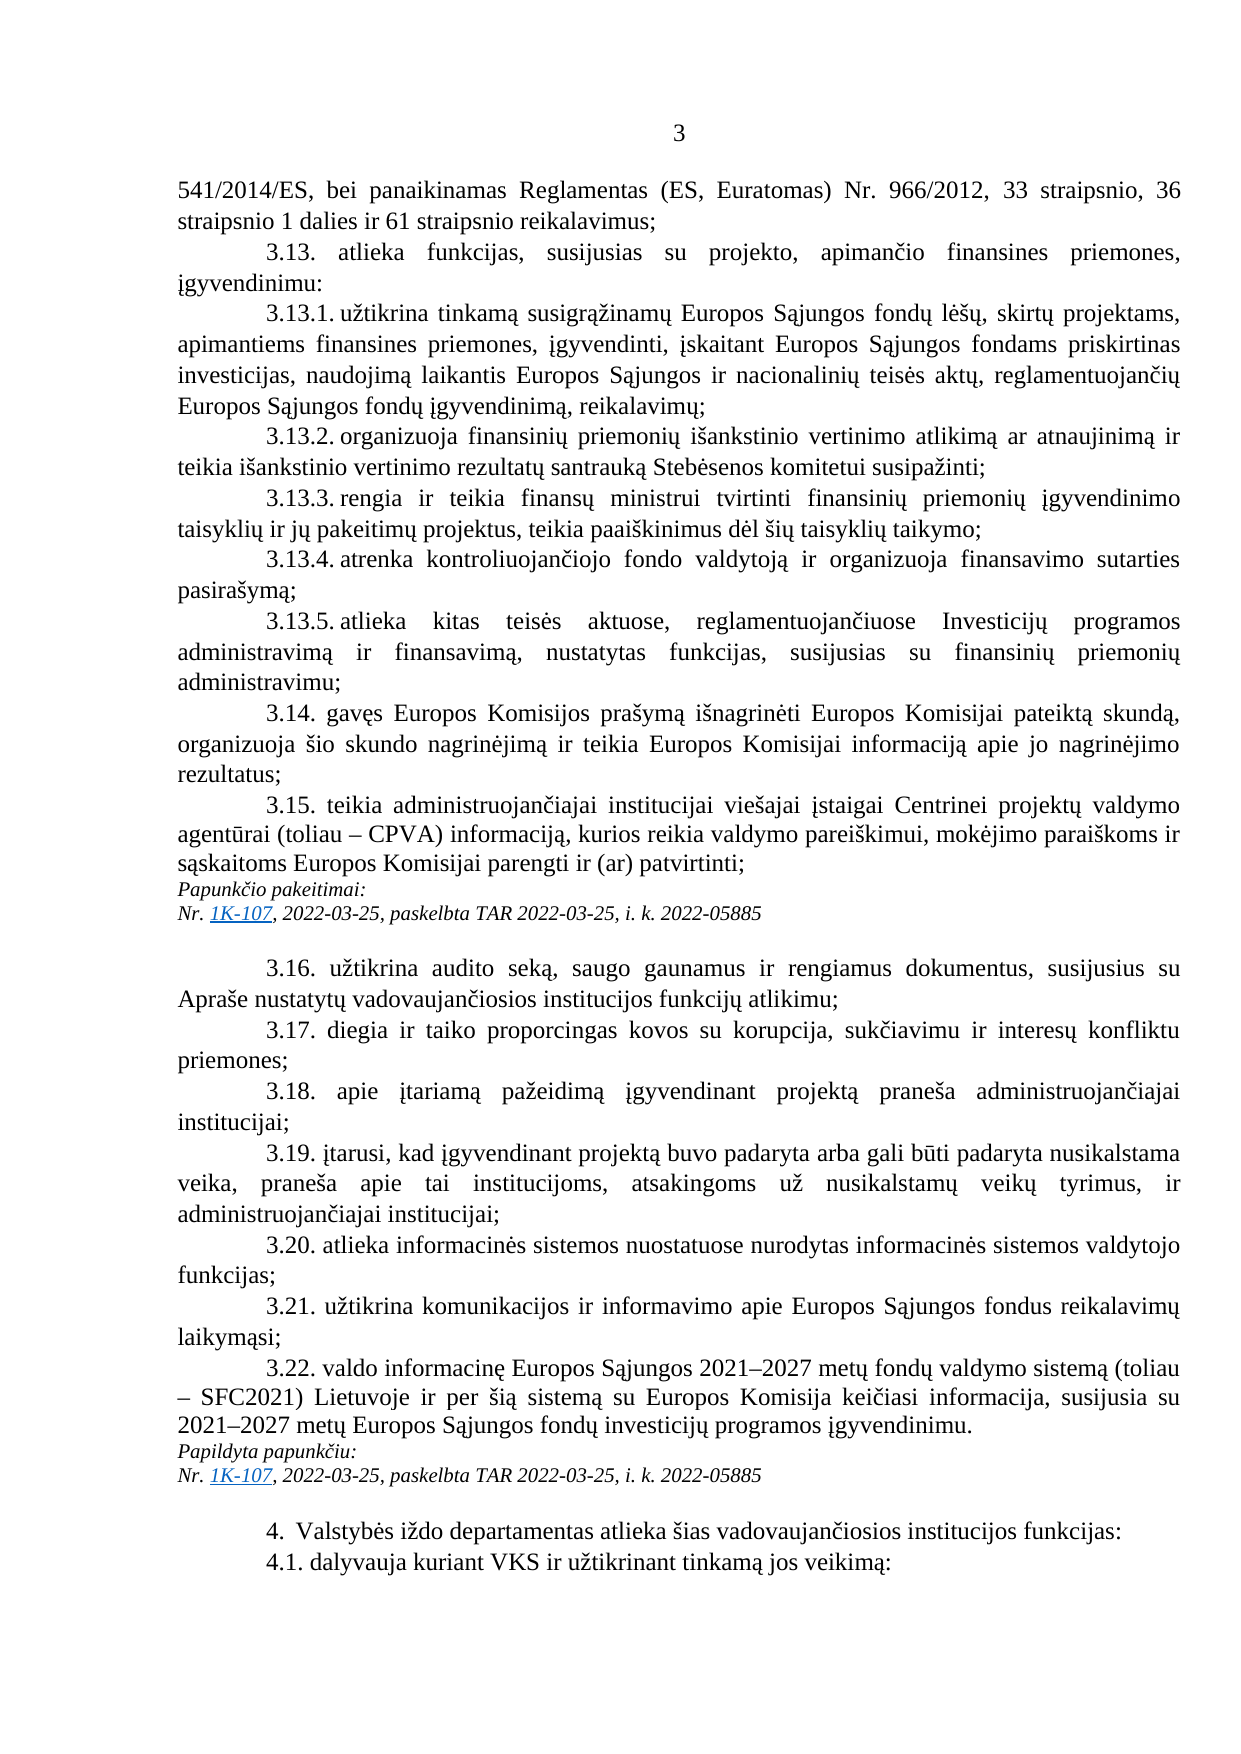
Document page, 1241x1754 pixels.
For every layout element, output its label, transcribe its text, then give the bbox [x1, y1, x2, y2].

text 3.14. gavęs Europos Komisijos prašymą išnagrinėti Europos Komisijai pateiktą skundą, organizuoja šio skundo nagrinėjimą ir teikia Europos Komisijai informaciją apie jo nagrinėjimo rezultatus; [177, 698, 1181, 788]
text Papunkčio pakeitimai: [177, 876, 1181, 901]
text 3.22. valdo informacinę Europos Sąjungos 2021–2027 metų fondų valdymo sistemą (toliau – SFC2021) Lietuvoje ir per šią sistemą su Europos Komisija keičiasi informacija, susijusia su 2021–2027 metų Europos Sąjungos fondų investicijų programos įgyvendinimu. [177, 1353, 1181, 1439]
text 3.13.3. rengia ir teikia finansų ministrui tvirtinti finansinių priemonių įgyvendinimo taisyklių ir jų pakeitimų projektus, teikia paaiškinimus dėl šių taisyklių taikymo; [177, 483, 1181, 542]
text Nr. 1K-107, 2022-03-25, paskelbta TAR 2022-03-25, i. k. 2022-05885 [177, 1463, 1181, 1487]
text 541/2014/ES, bei panaikinamas Reglamentas (ES, Euratomas) Nr. 966/2012, 33 straipsnio, 36 straipsnio 1 dalies ir 61 straipsnio reikalavimus; [177, 176, 1181, 235]
text 3.13.2. organizuoja finansinių priemonių išankstinio vertinimo atlikimą ar atnaujinimą ir teikia išankstinio vertinimo rezultatų santrauką Stebėsenos komitetui susipažinti; [177, 421, 1181, 481]
text 3.15. teikia administruojančiajai institucijai viešajai įstaigai Centrinei projektų valdymo agentūrai (toliau – CPVA) informaciją, kurios reikia valdymo pareiškimui, mokėjimo paraiškoms ir sąskaitoms Europos Komisijai parengti ir (ar) patvirtinti; [177, 790, 1181, 876]
text 4. Valstybės iždo departamentas atlieka šias vadovaujančiosios institucijos funkcijas: [177, 1516, 1181, 1545]
text Papildyta papunkčiu: [177, 1439, 1181, 1463]
text 3.19. įtarusi, kad įgyvendinant projektą buvo padaryta arba gali būti padaryta nusikalstama veika, praneša apie tai institucijoms, atsakingoms už nusikalstamų veikų tyrimus, ir administruojančiajai institucijai; [177, 1138, 1181, 1228]
text 3.16. užtikrina audito seką, saugo gaunamus ir rengiamus dokumentus, susijusius su Apraše nustatytų vadovaujančiosios institucijos funkcijų atlikimu; [177, 953, 1181, 1013]
text 3.13.4. atrenka kontroliuojančiojo fondo valdytoją ir organizuoja finansavimo sutarties pasirašymą; [177, 544, 1181, 604]
text 3.20. atlieka informacinės sistemos nuostatuose nurodytas informacinės sistemos valdytojo funkcijas; [177, 1230, 1181, 1289]
text 3.18. apie įtariamą pažeidimą įgyvendinant projektą praneša administruojančiajai institucijai; [177, 1076, 1181, 1136]
text 3.13.1. užtikrina tinkamą susigrąžinamų Europos Sąjungos fondų lėšų, skirtų projektams, apimantiems finansines priemones, įgyvendinti, įskaitant Europos Sąjungos fondams priskirtinas investicijas, naudojimą laikantis Europos Sąjungos ir nacionalinių teisės aktų, reglamentuojančių Europos Sąjungos fondų įgyvendinimą, reikalavimų; [177, 298, 1181, 419]
text 3.17. diegia ir taiko proporcingas kovos su korupcija, sukčiavimu ir interesų konfliktu priemones; [177, 1015, 1181, 1074]
text 3.13.5. atlieka kitas teisės aktuose, reglamentuojančiuose Investicijų programos administravimą ir finansavimą, nustatytas funkcijas, susijusias su finansinių priemonių administravimu; [177, 606, 1181, 696]
text 3.13. atlieka funkcijas, susijusias su projekto, apimančio finansines priemones, įgyvendinimu: [177, 237, 1181, 297]
text 4.1. dalyvauja kuriant VKS ir užtikrinant tinkamą jos veikimą: [177, 1547, 1181, 1575]
text 3.21. užtikrina komunikacijos ir informavimo apie Europos Sąjungos fondus reikalavimų laikymąsi; [177, 1291, 1181, 1351]
text Nr. 1K-107, 2022-03-25, paskelbta TAR 2022-03-25, i. k. 2022-05885 [177, 901, 1181, 924]
